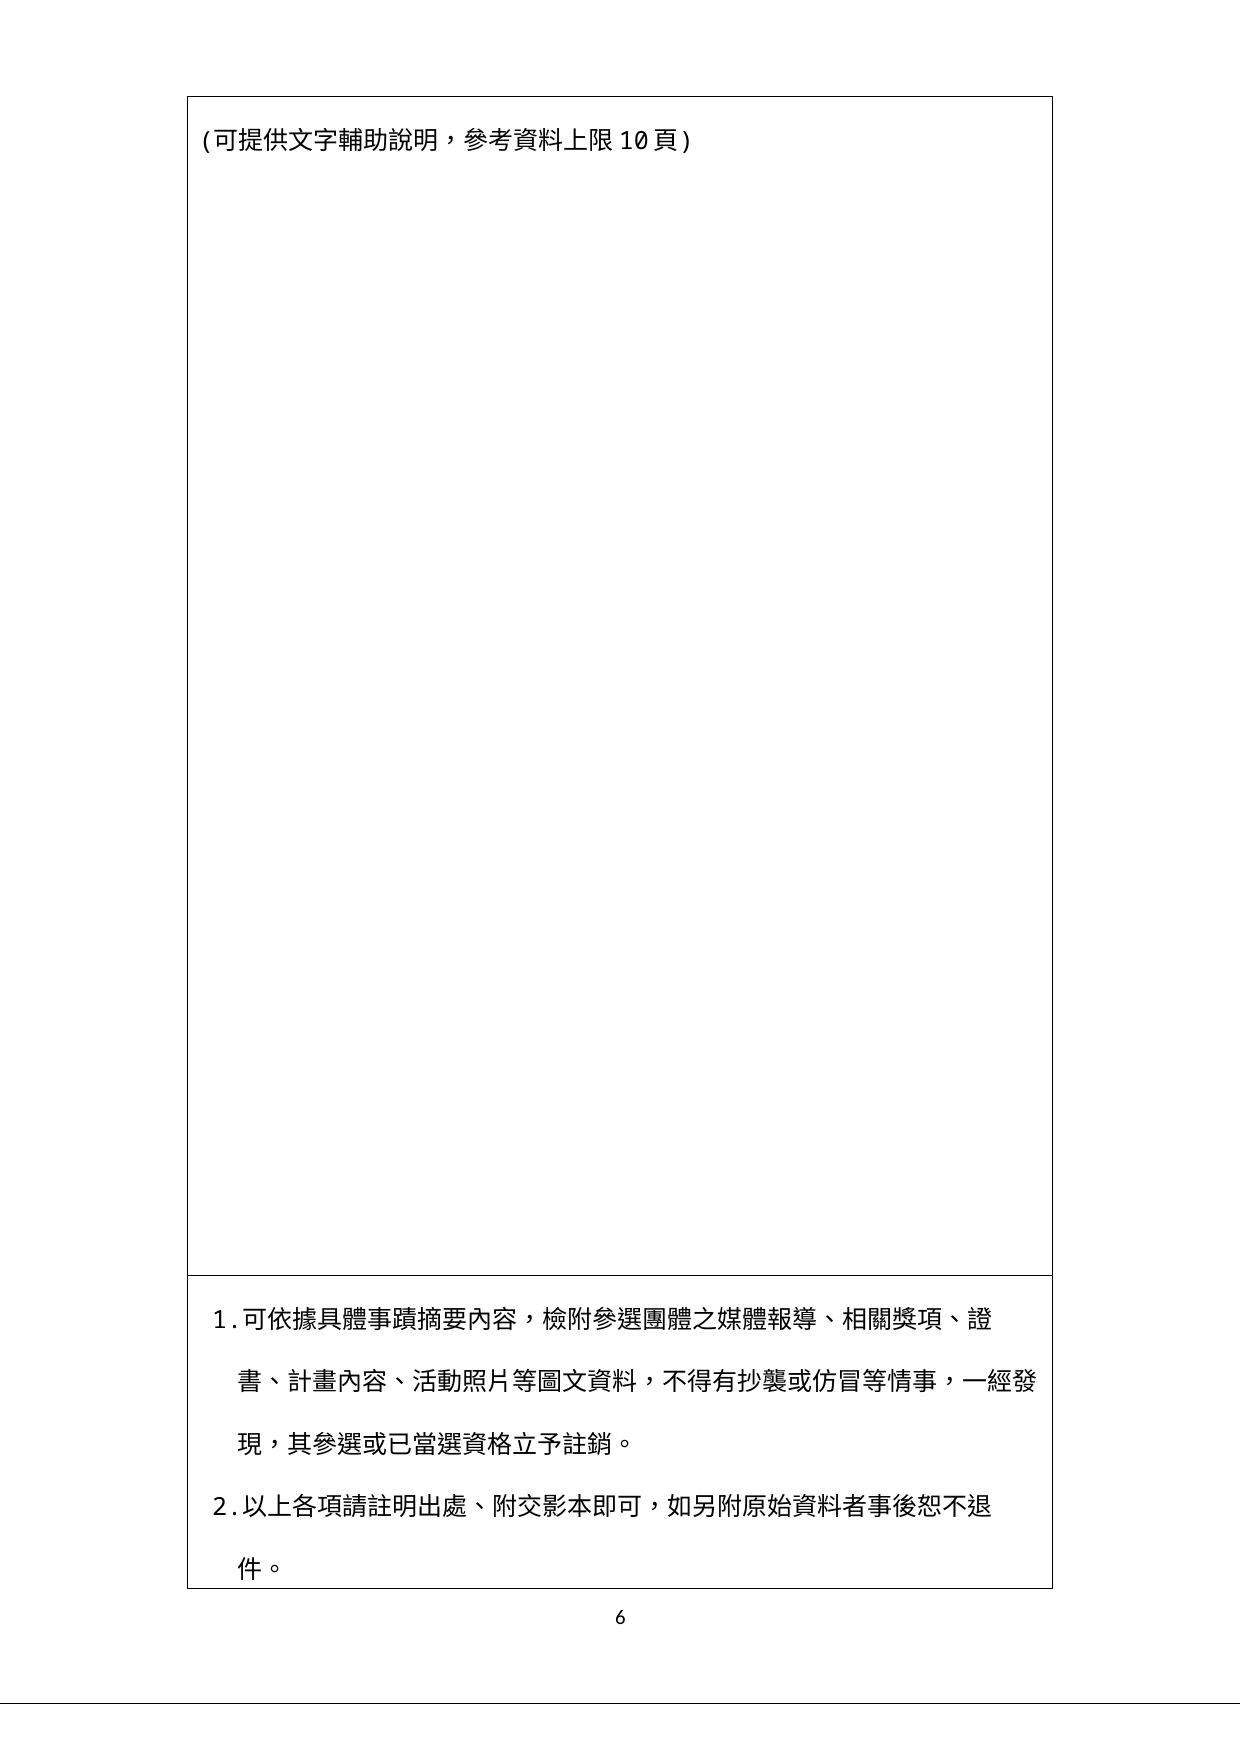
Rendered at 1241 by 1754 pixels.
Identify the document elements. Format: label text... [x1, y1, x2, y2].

table_header (可提供文字輔助說明，參考資料上限10頁) [188, 97, 1052, 1274]
table_cell 1.可依據具體事蹟摘要內容，檢附參選團體之媒體報導、相關獎項、證書、計畫內容、活動照片等圖文資料，不得有抄襲或仿冒等情事，一經發現，其參選或已當選資格立予註銷。 2.以上各項請註明出處、附交影本即可，如另附原始資料者事後恕不退件。 [188, 1276, 1052, 1588]
